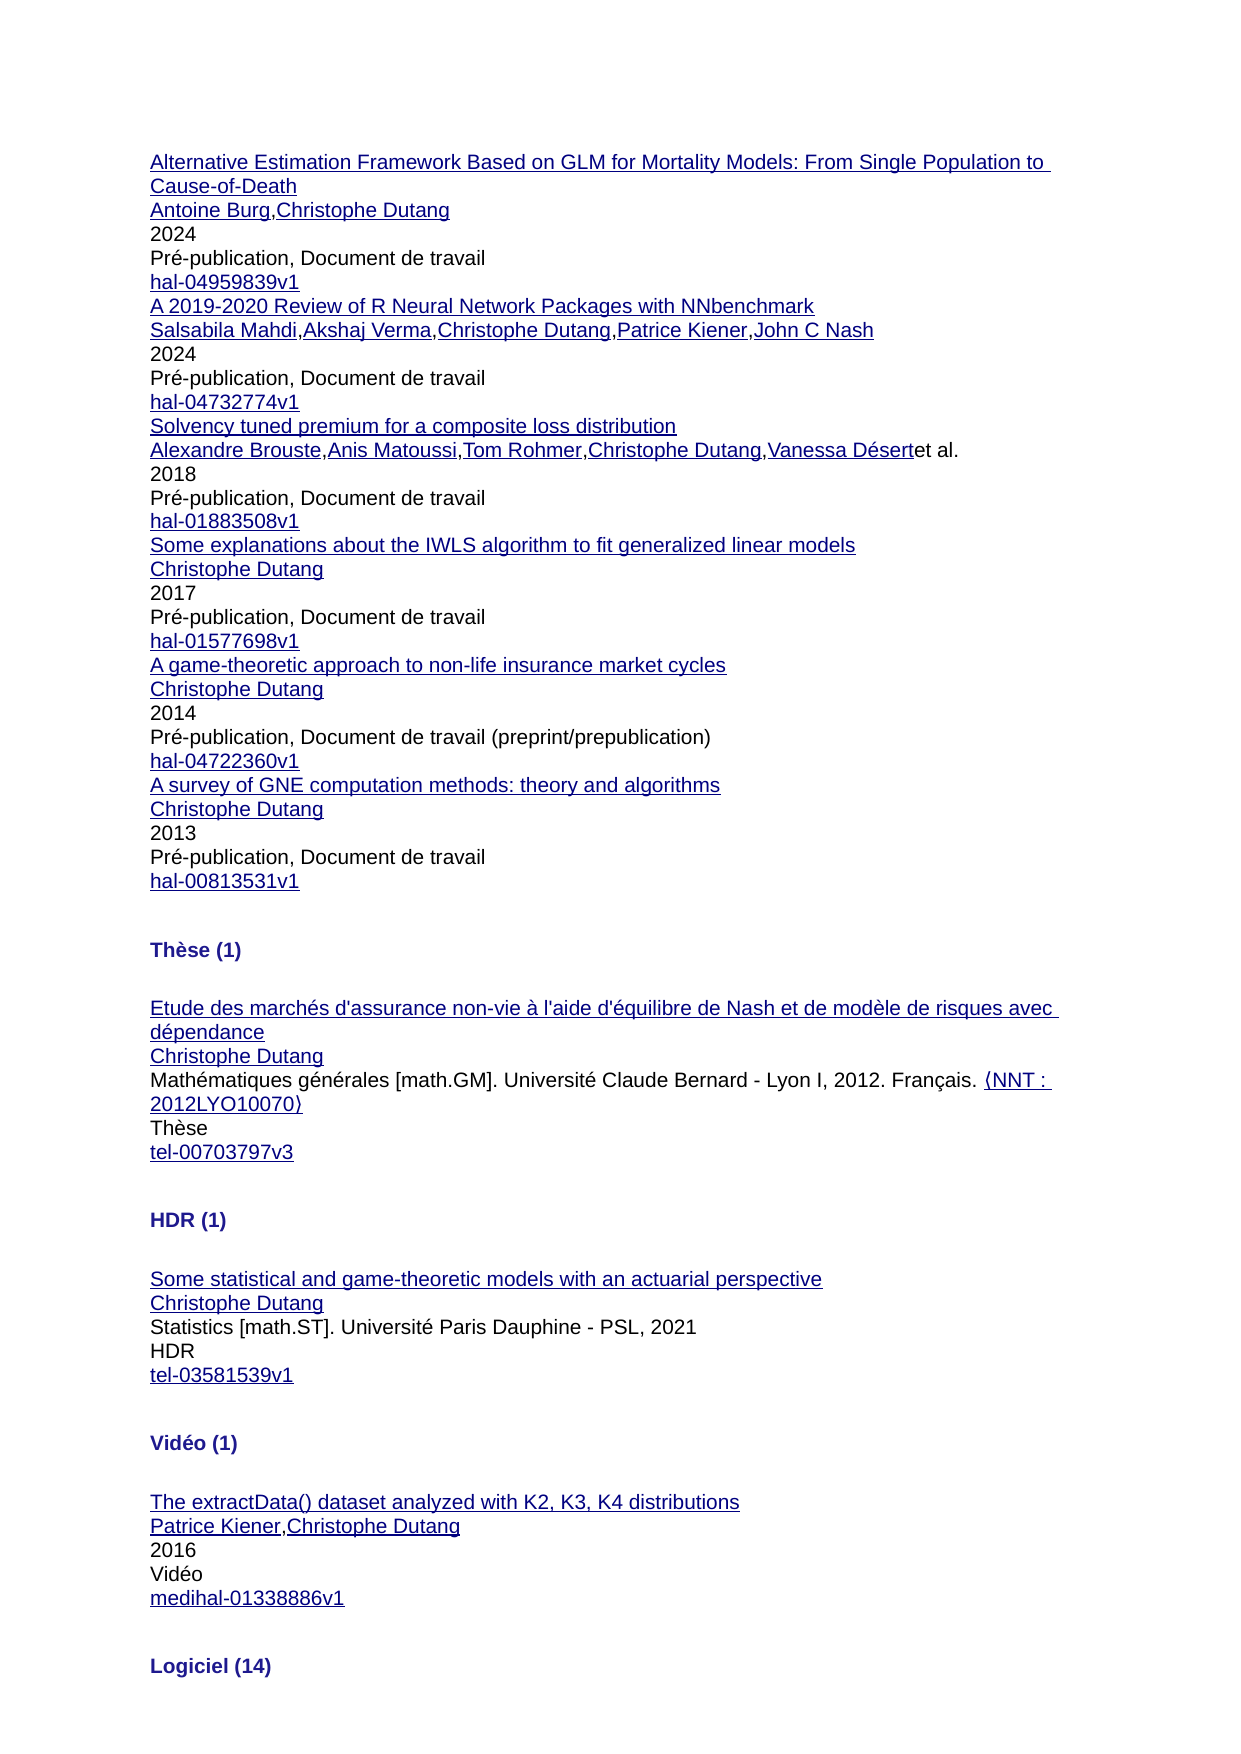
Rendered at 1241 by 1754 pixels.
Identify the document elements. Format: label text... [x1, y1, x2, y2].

subtitle HDR (1) [150, 1208, 1090, 1232]
table_cell Solvency tuned premium for a composite loss distribution Alexandre Brouste,Anis Matoussi,Tom Rohmer,Christophe Dutang,Vanessa Désertet al. 2018 Pré-publication, Document de travail hal-01883508v1 [150, 414, 1090, 533]
table_header Some statistical and game-theoretic models with an actuarial perspective Christophe Dutang Statistics [math.ST]. Université Paris Dauphine - PSL, 2021 HDR tel-03581539v1 [150, 1267, 1090, 1386]
table_cell A 2019-2020 Review of R Neural Network Packages with NNbenchmark Salsabila Mahdi,Akshaj Verma,Christophe Dutang,Patrice Kiener,John C Nash 2024 Pré-publication, Document de travail hal-04732774v1 [150, 294, 1090, 413]
table_cell Some explanations about the IWLS algorithm to fit generalized linear models Christophe Dutang 2017 Pré-publication, Document de travail hal-01577698v1 [150, 533, 1090, 653]
table_cell A survey of GNE computation methods: theory and algorithms Christophe Dutang 2013 Pré-publication, Document de travail hal-00813531v1 [150, 773, 1090, 893]
subtitle Vidéo (1) [150, 1431, 1090, 1455]
table_cell A game-theoretic approach to non-life insurance market cycles Christophe Dutang 2014 Pré-publication, Document de travail (preprint/prepublication) hal-04722360v1 [150, 653, 1090, 773]
subtitle Thèse (1) [150, 937, 1090, 961]
table_header The extractData() dataset analyzed with K2, K3, K4 distributions Patrice Kiener,Christophe Dutang 2016 Vidéo medihal-01338886v1 [150, 1490, 1090, 1609]
table_header Etude des marchés d'assurance non-vie à l'aide d'équilibre de Nash et de modèle de risques avec dépendance Christophe Dutang Mathématiques générales [math.GM]. Université Claude Bernard - Lyon I, 2012. Français. ⟨NNT : 2012LYO10070⟩ Thèse tel-00703797v3 [150, 996, 1090, 1163]
subtitle Logiciel (14) [150, 1654, 1090, 1678]
table_cell Alternative Estimation Framework Based on GLM for Mortality Models: From Single Population to Cause-of-Death Antoine Burg,Christophe Dutang 2024 Pré-publication, Document de travail hal-04959839v1 [150, 150, 1090, 294]
